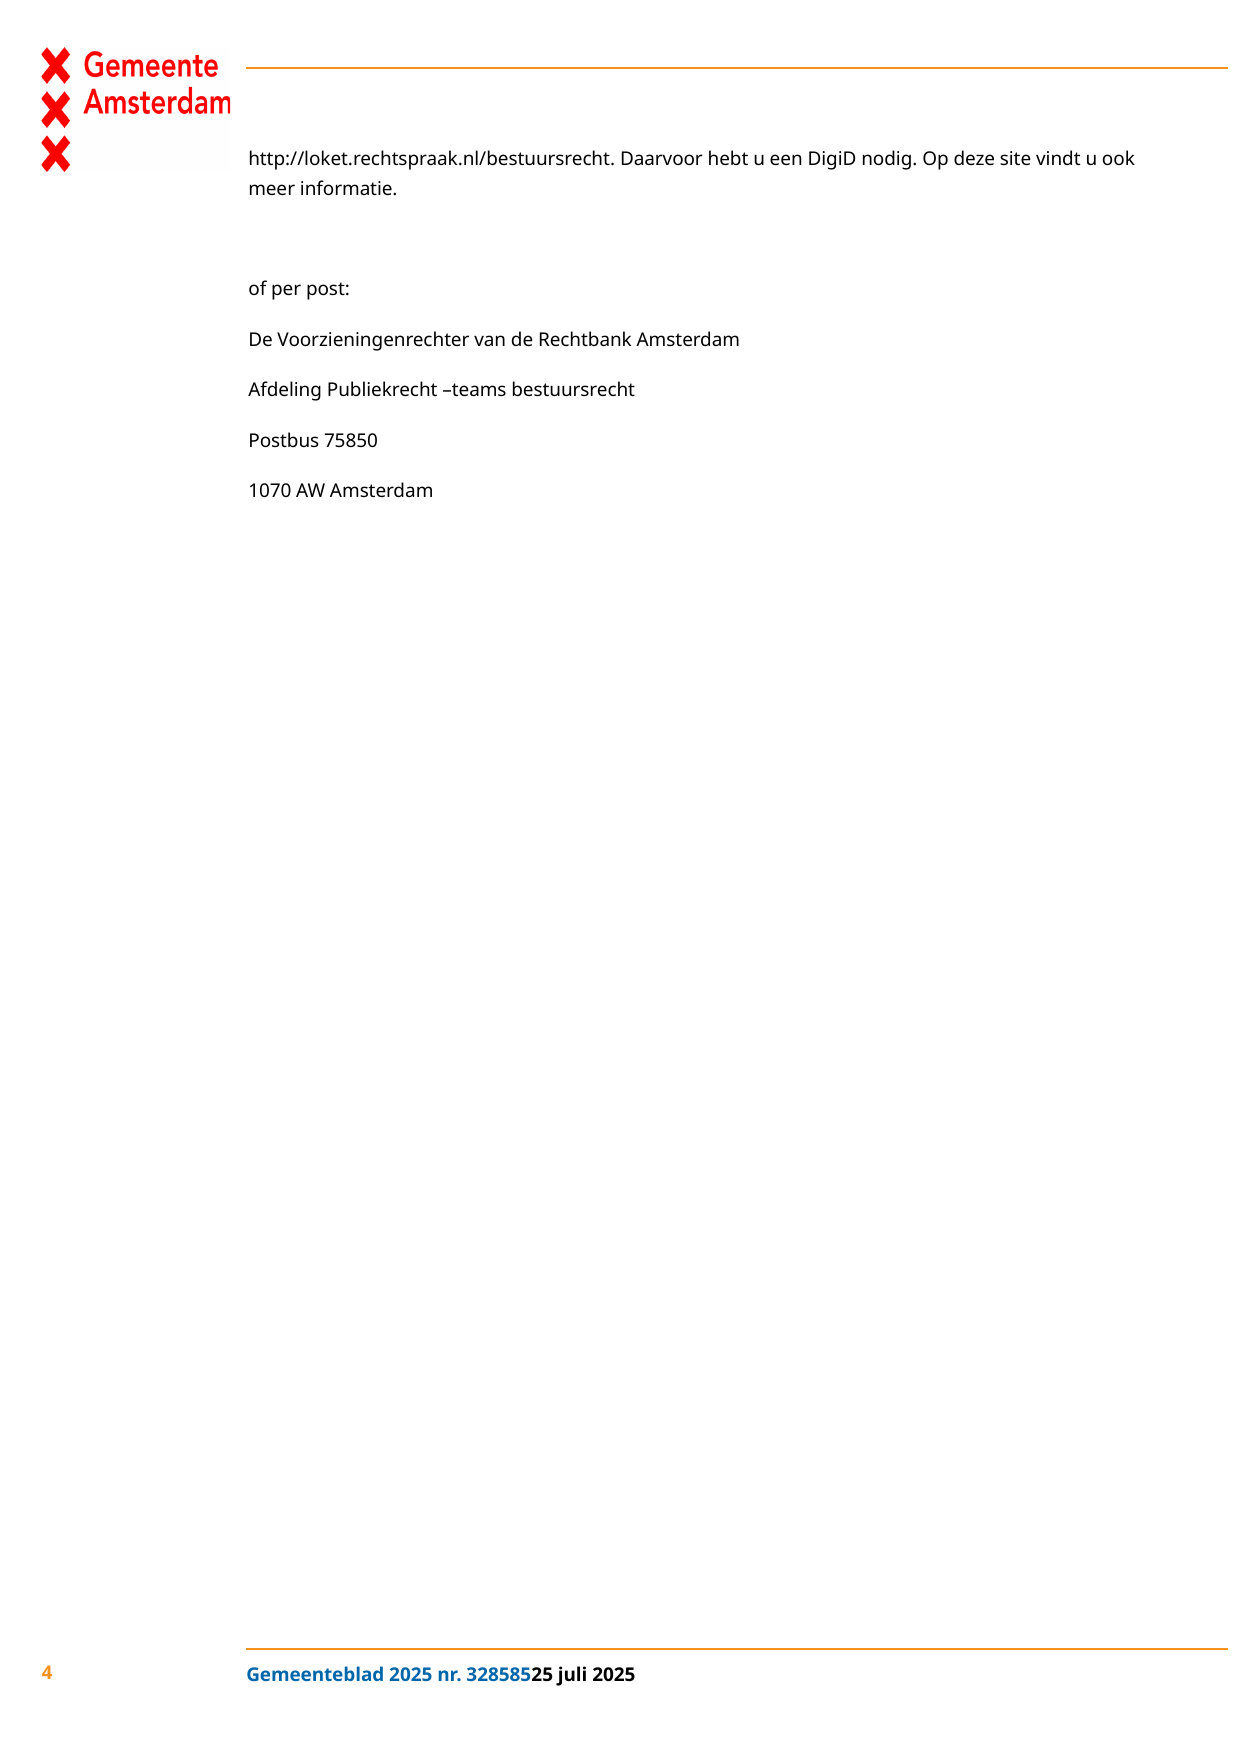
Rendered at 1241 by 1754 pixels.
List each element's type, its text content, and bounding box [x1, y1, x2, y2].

text 1070 AW Amsterdam [248, 477, 1152, 503]
text Postbus 75850 [248, 427, 1152, 453]
picture [41, 47, 231, 172]
text http://loket.rechtspraak.nl/bestuursrecht. Daarvoor hebt u een DigiD nodig. Op deze site vindt u ook meer informatie. [248, 145, 1152, 201]
text Afdeling Publiekrecht –teams bestuursrecht [248, 376, 1152, 402]
text De Voorzieningenrechter van de Rechtbank Amsterdam [248, 326, 1152, 352]
text of per post: [248, 276, 1152, 301]
